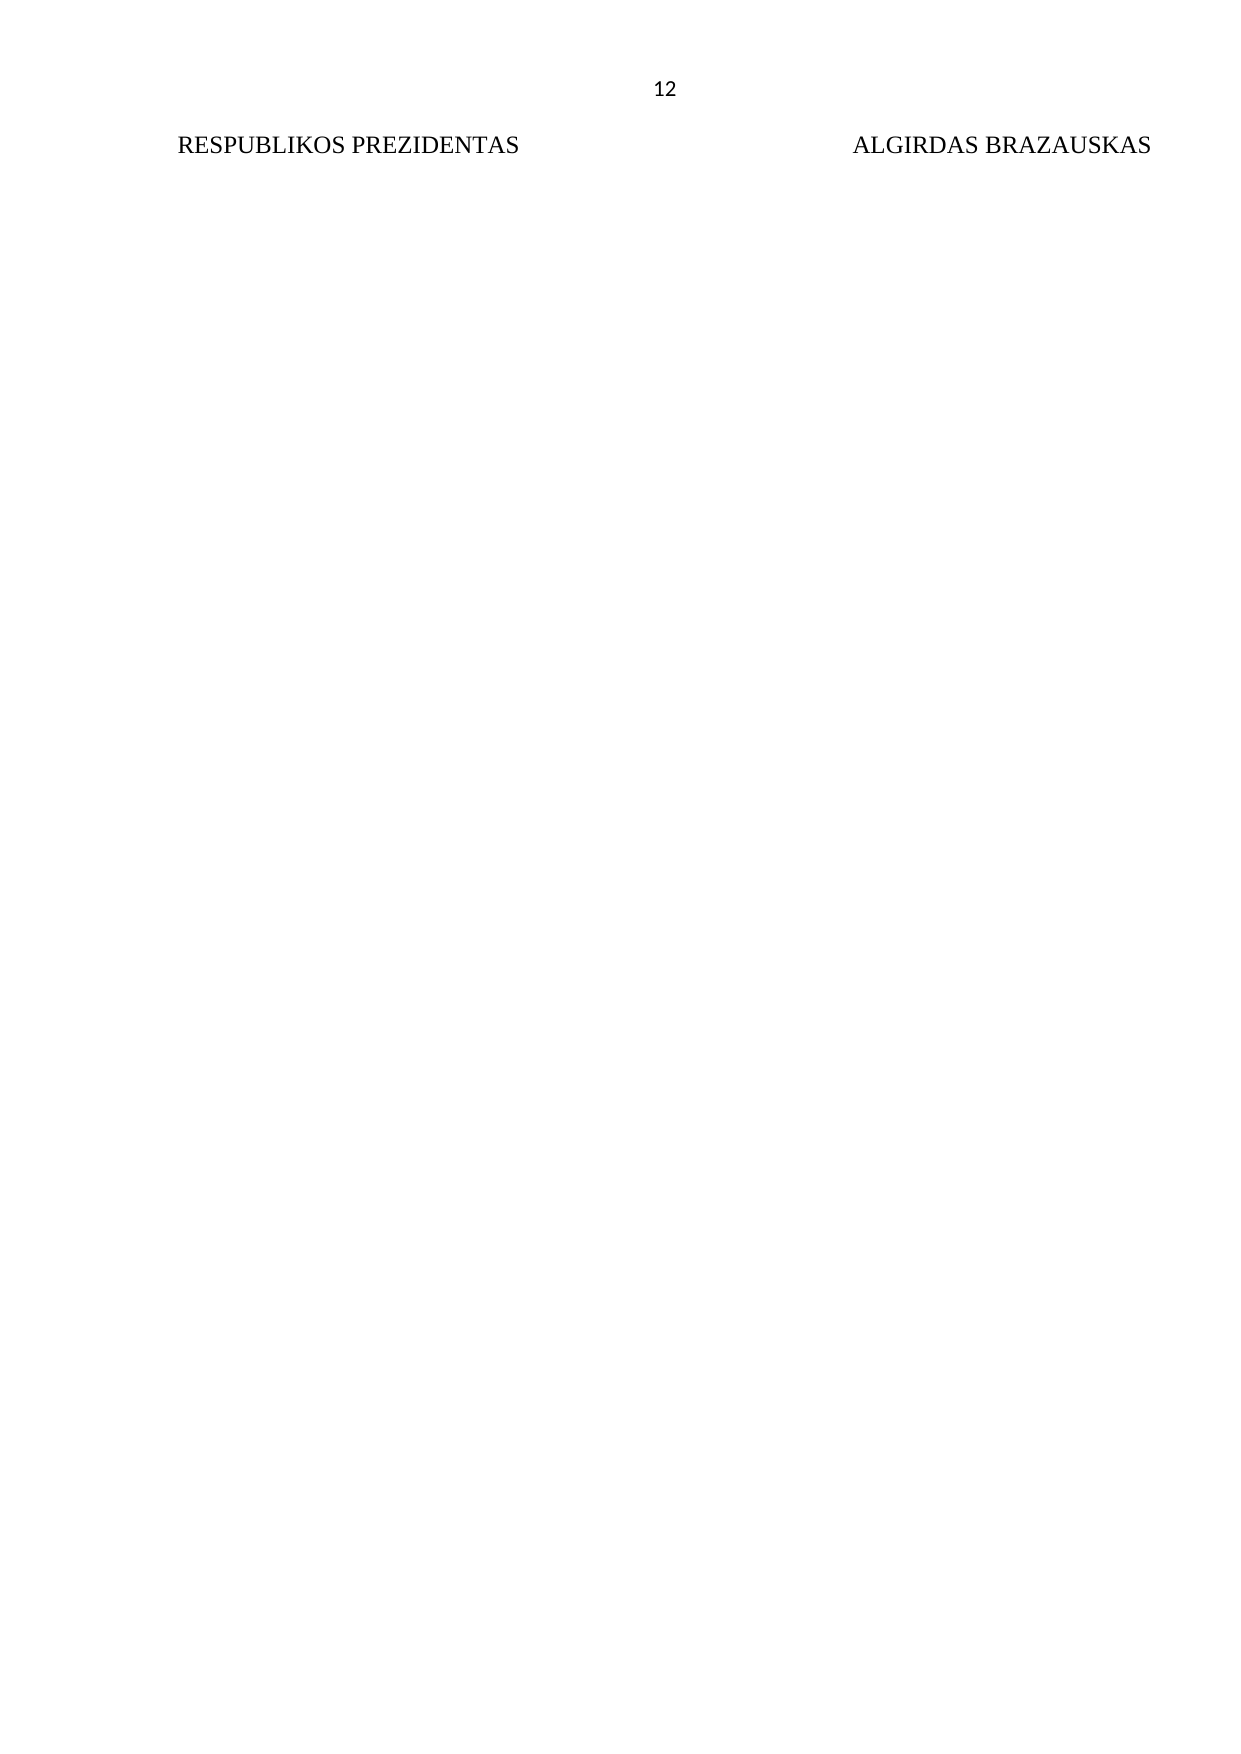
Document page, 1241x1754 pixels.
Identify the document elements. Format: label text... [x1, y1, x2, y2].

text RESPUBLIKOS PREZIDENTAS ALGIRDAS BRAZAUSKAS [177, 131, 1152, 159]
